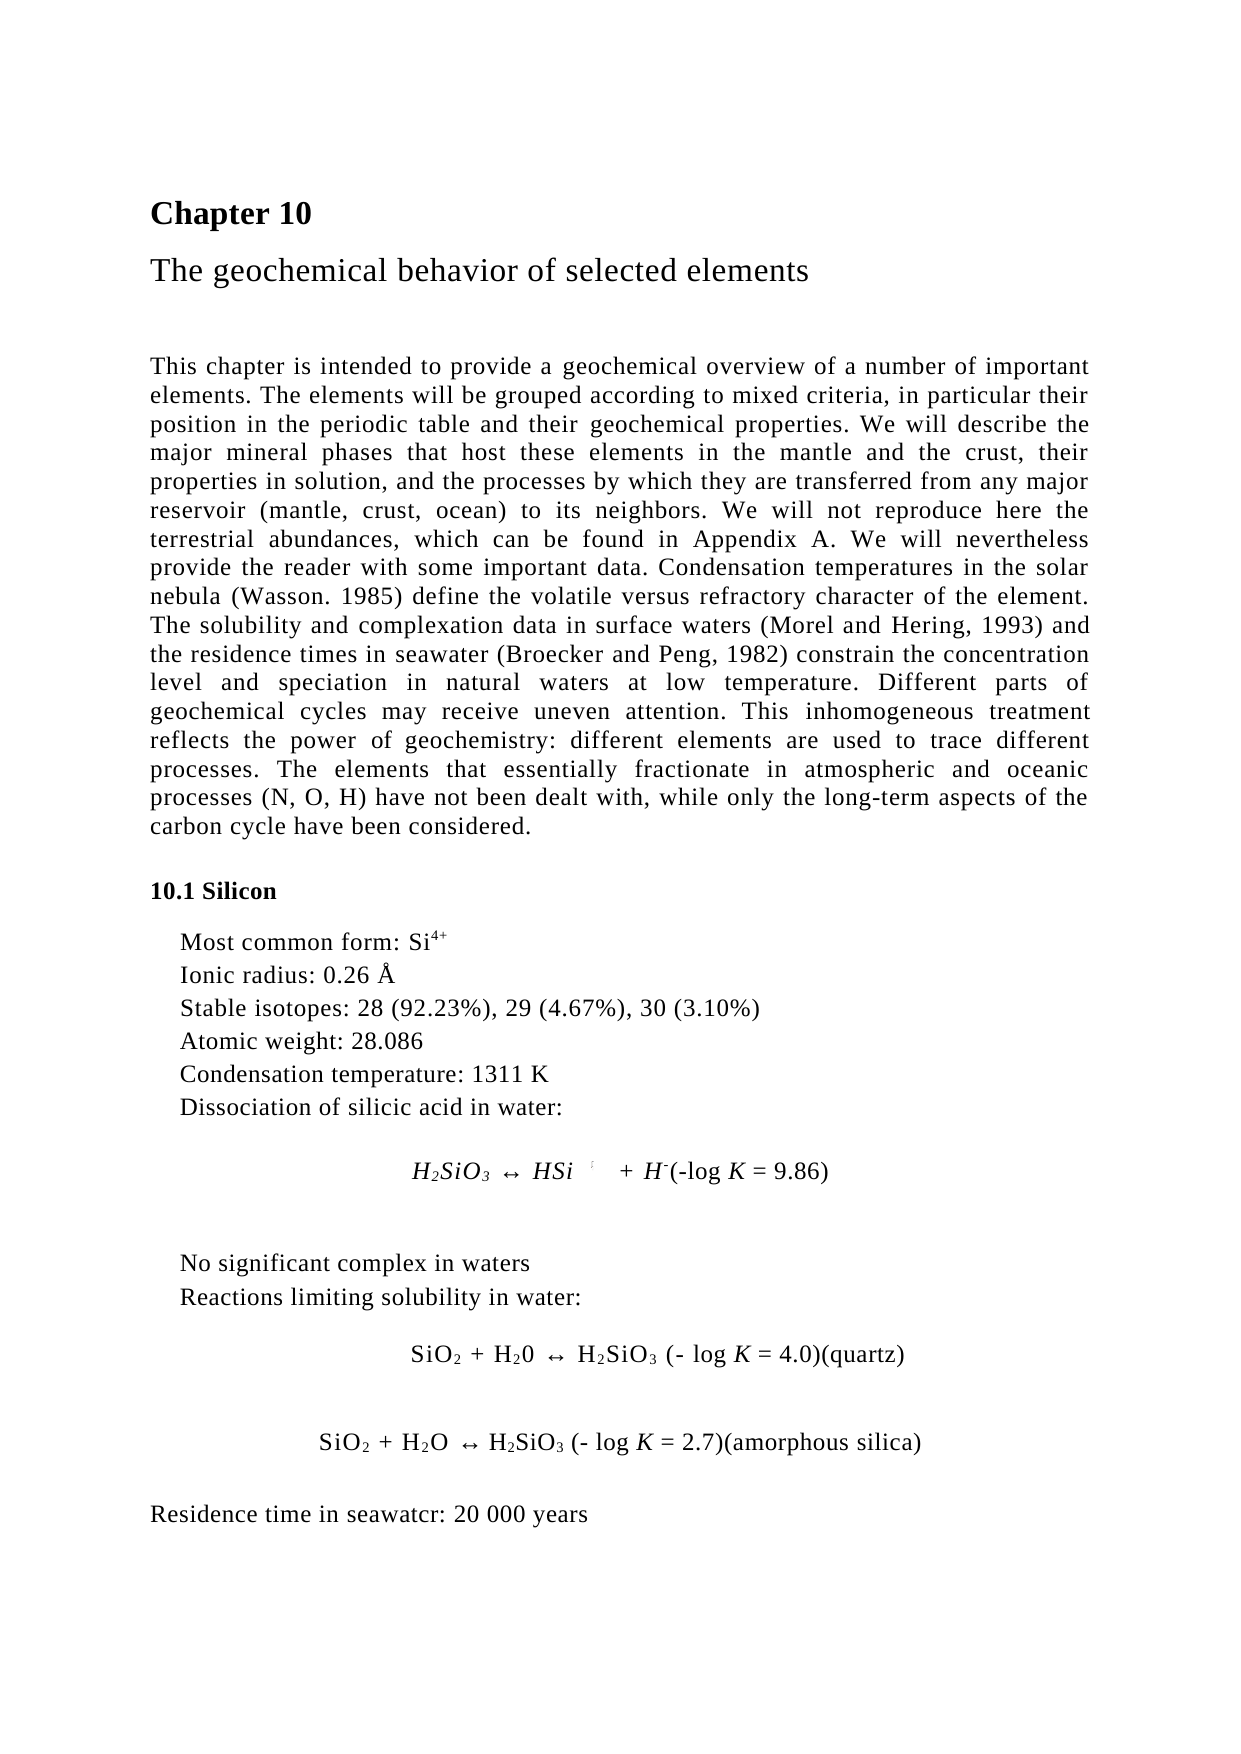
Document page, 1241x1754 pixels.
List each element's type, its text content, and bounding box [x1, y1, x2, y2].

text H2SiO3 ↔ HSi + H-(-log K = 9.86) [150, 1149, 1090, 1191]
text Condensation temperature: 1311 K [150, 1059, 1090, 1088]
text Residence time in seawatcr: 20 000 years [150, 1499, 1090, 1528]
text The geochemical behavior of selected elements [150, 251, 1090, 289]
text Most common form: Si4+ [180, 927, 745, 956]
text SiO2 + H2O ↔ H2SiO3 (- log K = 2.7)(amorphous silica) [150, 1427, 1090, 1455]
text No significant complex in waters [150, 1248, 1090, 1277]
text This chapter is intended to provide a geochemical overview of a number of important elements. The elements will be grouped according to mixed criteria, in particular their position in the periodic table and their geochemical properties. We will describe the major mineral phases that host these elements in the mantle and the crust, their properties in solution, and the processes by which they are transferred from any major reservoir (mantle, crust, ocean) to its neighbors. We will not reproduce here the terrestrial abundances, which can be found in Appendix A. We will nevertheless provide the reader with some important data. Condensation temperatures in the solar nebula (Wasson. 1985) define the volatile versus refractory character of the element. The solubility and complexation data in surface waters (Morel and Hering, 1993) and the residence times in seawater (Broecker and Peng, 1982) constrain the concentration level and speciation in natural waters at low temperature. Different parts of geochemical cycles may receive uneven attention. This inhomogeneous treatment reflects the power of geochemistry: different elements are used to trace different processes. The elements that essentially fractionate in atmospheric and oceanic processes (N, O, H) have not been dealt with, while only the long-term aspects of the carbon cycle have been considered. [150, 351, 1090, 840]
text Ionic radius: 0.26 Å [180, 960, 745, 989]
text SiO2 + H20 ↔ H2SiO3 (- log K = 4.0)(quartz) [225, 1339, 1090, 1368]
text Atomic weight: 28.086 [150, 1026, 1090, 1055]
text Reactions limiting solubility in water: [150, 1282, 1090, 1310]
text 10.1 Silicon [150, 876, 1090, 905]
text Chapter 10 [150, 193, 1090, 231]
text Stable isotopes: 28 (92.23%), 29 (4.67%), 30 (3.10%) [180, 993, 1090, 1022]
text Dissociation of silicic acid in water: [150, 1092, 1090, 1121]
